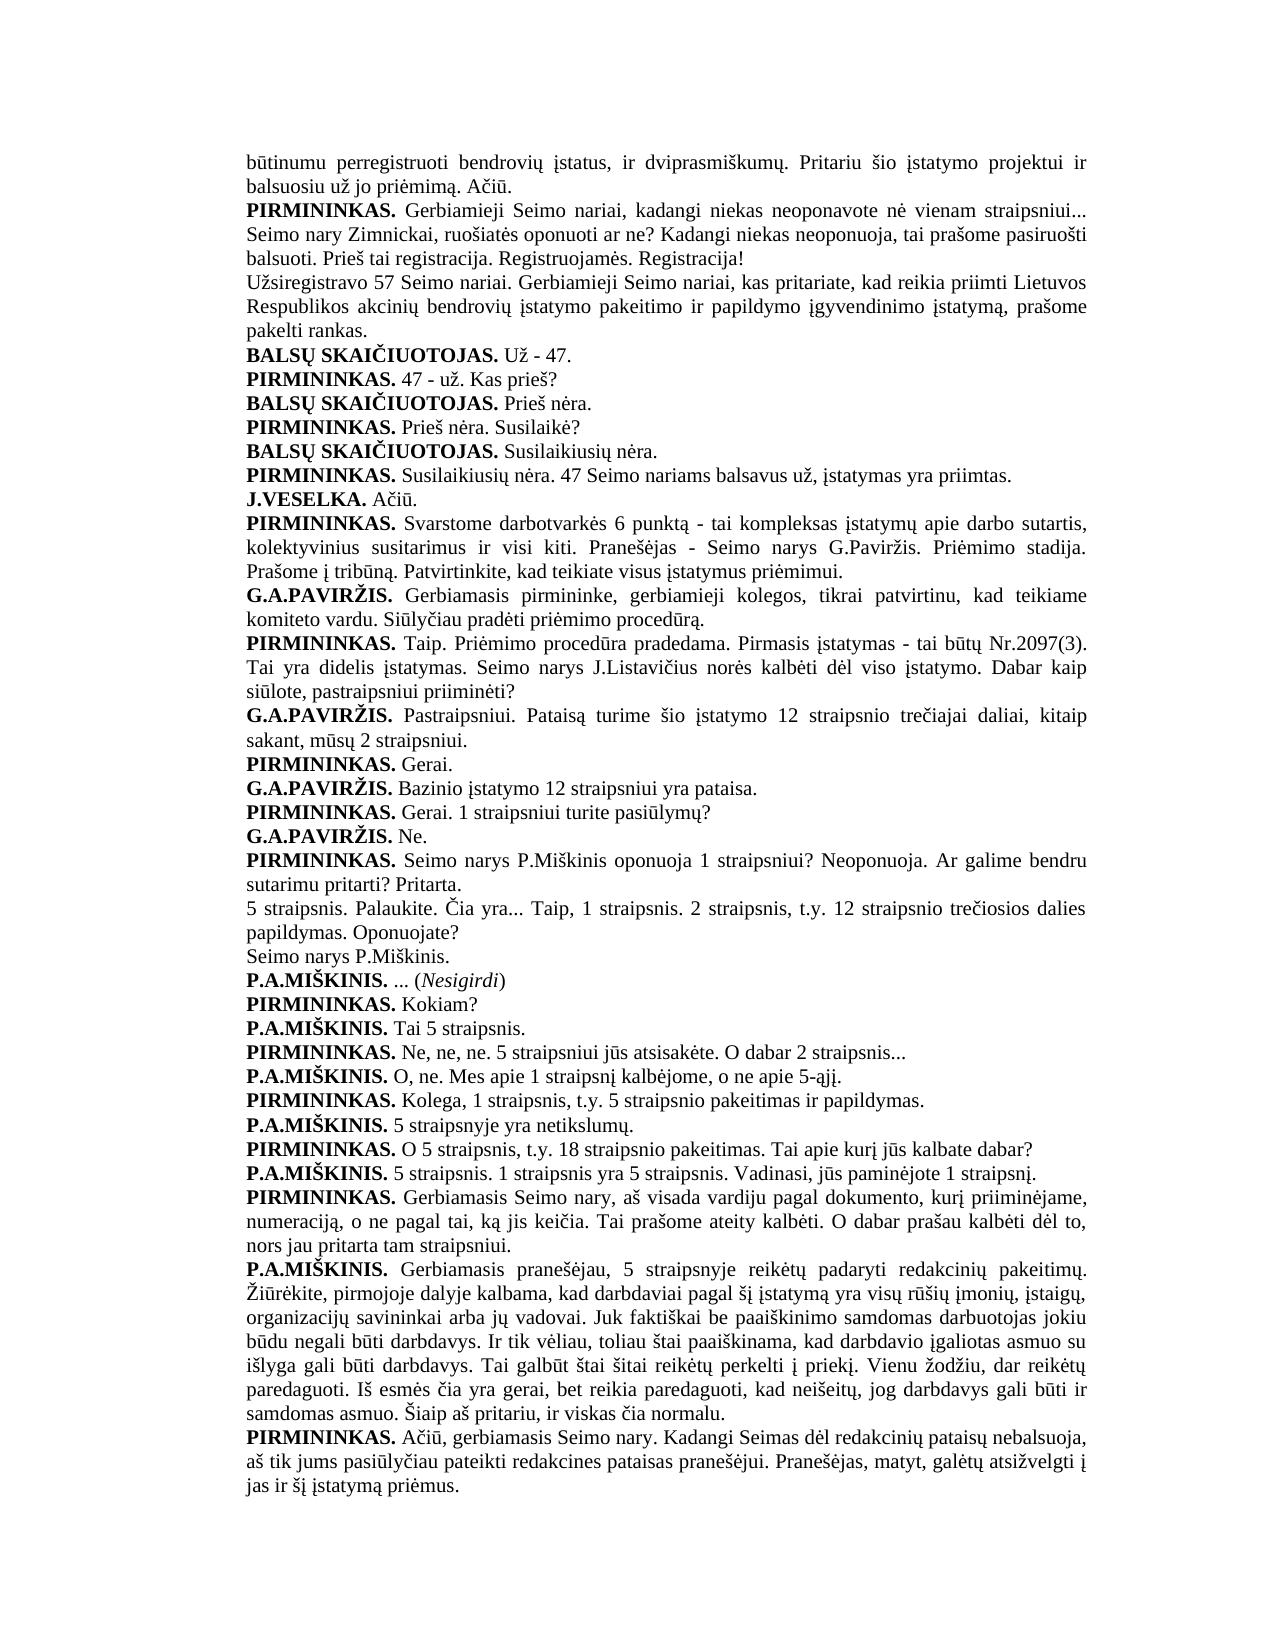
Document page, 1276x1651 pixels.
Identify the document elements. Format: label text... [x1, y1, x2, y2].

text PIRMININKAS. Kokiam? [246, 992, 1088, 1016]
text BALSŲ SKAIČIUOTOJAS. Susilaikiusių nėra. [246, 439, 1088, 463]
text J.VESELKA. Ačiū. [246, 487, 1088, 511]
text PIRMININKAS. Susilaikiusių nėra. 47 Seimo nariams balsavus už, įstatymas yra priimtas. [246, 463, 1088, 487]
text PIRMININKAS. O 5 straipsnis, t.y. 18 straipsnio pakeitimas. Tai apie kurį jūs kalbate dabar? [246, 1137, 1088, 1161]
text P.A.MIŠKINIS. ... (Nesigirdi) [246, 968, 1088, 992]
text P.A.MIŠKINIS. Tai 5 straipsnis. [246, 1016, 1088, 1040]
text P.A.MIŠKINIS. 5 straipsnyje yra netikslumų. [246, 1112, 1088, 1137]
text G.A.PAVIRŽIS. Gerbiamasis pirmininke, gerbiamieji kolegos, tikrai patvirtinu, kad teikiame komiteto vardu. Siūlyčiau pradėti priėmimo procedūrą. [246, 583, 1088, 631]
text PIRMININKAS. Kolega, 1 straipsnis, t.y. 5 straipsnio pakeitimas ir papildymas. [246, 1088, 1088, 1112]
text BALSŲ SKAIČIUOTOJAS. Už - 47. [246, 342, 1088, 367]
text PIRMININKAS. Svarstome darbotvarkės 6 punktą - tai kompleksas įstatymų apie darbo sutartis, kolektyvinius susitarimus ir visi kiti. Pranešėjas - Seimo narys G.Paviržis. Priėmimo stadija. Prašome į tribūną. Patvirtinkite, kad teikiate visus įstatymus priėmimui. [246, 511, 1088, 583]
text P.A.MIŠKINIS. 5 straipsnis. 1 straipsnis yra 5 straipsnis. Vadinasi, jūs paminėjote 1 straipsnį. [246, 1161, 1088, 1185]
text PIRMININKAS. Ačiū, gerbiamasis Seimo nary. Kadangi Seimas dėl redakcinių pataisų nebalsuoja, aš tik jums pasiūlyčiau pateikti redakcines pataisas pranešėjui. Pranešėjas, matyt, galėtų atsižvelgti į jas ir šį įstatymą priėmus. [246, 1425, 1088, 1497]
text PIRMININKAS. Gerai. [246, 752, 1088, 776]
text PIRMININKAS. 47 - už. Kas prieš? [246, 367, 1088, 391]
text P.A.MIŠKINIS. O, ne. Mes apie 1 straipsnį kalbėjome, o ne apie 5-ąjį. [246, 1064, 1088, 1088]
text PIRMININKAS. Gerai. 1 straipsniui turite pasiūlymų? [246, 800, 1088, 824]
text PIRMININKAS. Ne, ne, ne. 5 straipsniui jūs atsisakėte. O dabar 2 straipsnis... [246, 1040, 1088, 1064]
text PIRMININKAS. Gerbiamasis Seimo nary, aš visada vardiju pagal dokumento, kurį priiminėjame, numeraciją, o ne pagal tai, ką jis keičia. Tai prašome ateity kalbėti. O dabar prašau kalbėti dėl to, nors jau pritarta tam straipsniui. [246, 1185, 1088, 1257]
text PIRMININKAS. Seimo narys P.Miškinis oponuoja 1 straipsniui? Neoponuoja. Ar galime bendru sutarimu pritarti? Pritarta. [246, 848, 1088, 896]
text Seimo narys P.Miškinis. [246, 944, 1088, 968]
text 5 straipsnis. Palaukite. Čia yra... Taip, 1 straipsnis. 2 straipsnis, t.y. 12 straipsnio trečiosios dalies papildymas. Oponuojate? [246, 896, 1088, 944]
text BALSŲ SKAIČIUOTOJAS. Prieš nėra. [246, 391, 1088, 415]
text PIRMININKAS. Prieš nėra. Susilaikė? [246, 415, 1088, 439]
text P.A.MIŠKINIS. Gerbiamasis pranešėjau, 5 straipsnyje reikėtų padaryti redakcinių pakeitimų. Žiūrėkite, pirmojoje dalyje kalbama, kad darbdaviai pagal šį įstatymą yra visų rūšių įmonių, įstaigų, organizacijų savininkai arba jų vadovai. Juk faktiškai be paaiškinimo samdomas darbuotojas jokiu būdu negali būti darbdavys. Ir tik vėliau, toliau štai paaiškinama, kad darbdavio įgaliotas asmuo su išlyga gali būti darbdavys. Tai galbūt štai šitai reikėtų perkelti į priekį. Vienu žodžiu, dar reikėtų paredaguoti. Iš esmės čia yra gerai, bet reikia paredaguoti, kad neišeitų, jog darbdavys gali būti ir samdomas asmuo. Šiaip aš pritariu, ir viskas čia normalu. [246, 1257, 1088, 1425]
text G.A.PAVIRŽIS. Ne. [246, 824, 1088, 848]
text būtinumu perregistruoti bendrovių įstatus, ir dviprasmiškumų. Pritariu šio įstatymo projektui ir balsuosiu už jo priėmimą. Ačiū. [246, 150, 1088, 198]
text G.A.PAVIRŽIS. Bazinio įstatymo 12 straipsniui yra pataisa. [246, 776, 1088, 800]
text G.A.PAVIRŽIS. Pastraipsniui. Pataisą turime šio įstatymo 12 straipsnio trečiajai daliai, kitaip sakant, mūsų 2 straipsniui. [246, 703, 1088, 752]
text PIRMININKAS. Taip. Priėmimo procedūra pradedama. Pirmasis įstatymas - tai būtų Nr.2097(3). Tai yra didelis įstatymas. Seimo narys J.Listavičius norės kalbėti dėl viso įstatymo. Dabar kaip siūlote, pastraipsniui priiminėti? [246, 631, 1088, 703]
text PIRMININKAS. Gerbiamieji Seimo nariai, kadangi niekas neoponavote nė vienam straipsniui... Seimo nary Zimnickai, ruošiatės oponuoti ar ne? Kadangi niekas neoponuoja, tai prašome pasiruošti balsuoti. Prieš tai registracija. Registruojamės. Registracija! [246, 198, 1088, 270]
text Užsiregistravo 57 Seimo nariai. Gerbiamieji Seimo nariai, kas pritariate, kad reikia priimti Lietuvos Respublikos akcinių bendrovių įstatymo pakeitimo ir papildymo įgyvendinimo įstatymą, prašome pakelti rankas. [246, 270, 1088, 342]
